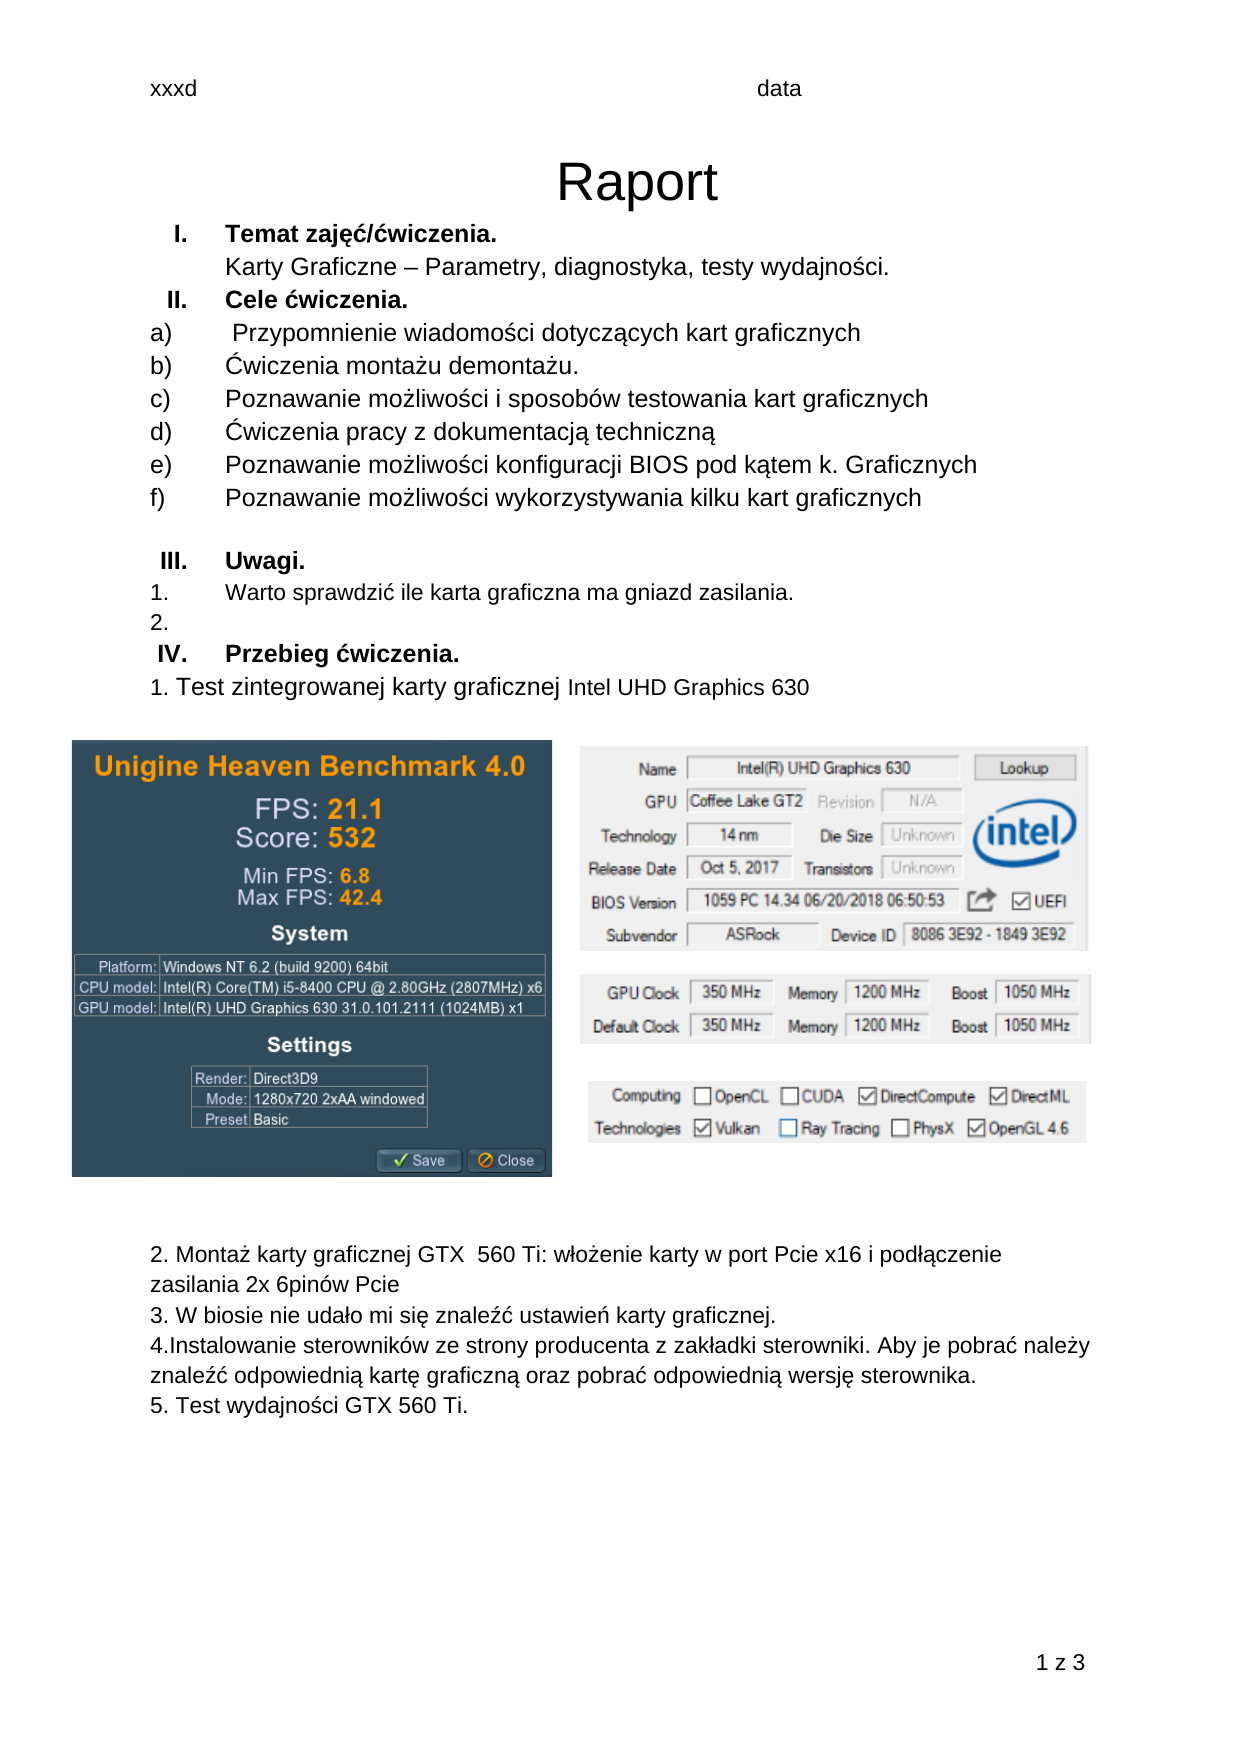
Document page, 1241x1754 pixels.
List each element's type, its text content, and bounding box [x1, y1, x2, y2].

text 2. Montaż karty graficznej GTX 560 Ti: włożenie karty w port Pcie x16 i podłączenie zasilania 2x 6pinów Pcie [150, 1241, 1090, 1298]
list Ćwiczenia pracy z dokumentacją techniczną [150, 417, 1090, 445]
list Przypomnienie wiadomości dotyczących kart graficznych [150, 318, 1090, 346]
list Przebieg ćwiczenia. [187, 639, 1090, 668]
text 4.Instalowanie sterowników ze strony producenta z zakładki sterowniki. Aby je pobrać należy znaleźć odpowiednią kartę graficzną oraz pobrać odpowiednią wersję sterownika. [150, 1332, 1090, 1388]
text Karty Graficzne – Parametry, diagnostyka, testy wydajności. [225, 252, 1090, 280]
list Poznawanie możliwości i sposobów testowania kart graficznych [150, 384, 1090, 412]
picture [71, 740, 553, 1177]
list Temat zajęć/ćwiczenia. [187, 218, 1090, 247]
picture [579, 974, 1091, 1044]
text 5. Test wydajności GTX 560 Ti. [150, 1392, 1090, 1419]
list Uwagi. [187, 546, 1090, 575]
list Cele ćwiczenia. [187, 284, 1090, 313]
picture [588, 1081, 1087, 1143]
picture [579, 746, 1089, 951]
title Raport [150, 150, 1090, 212]
list Poznawanie możliwości konfiguracji BIOS pod kątem k. Graficznych [150, 450, 1090, 478]
list Ćwiczenia montażu demontażu. [150, 351, 1090, 379]
text 3. W biosie nie udało mi się znaleźć ustawień karty graficznej. [150, 1302, 1090, 1328]
list Poznawanie możliwości wykorzystywania kilku kart graficznych [150, 483, 1090, 511]
text 1. Test zintegrowanej karty graficznej Intel UHD Graphics 630 [150, 672, 1090, 701]
list Warto sprawdzić ile karta graficzna ma gniazd zasilania. [150, 579, 1090, 605]
